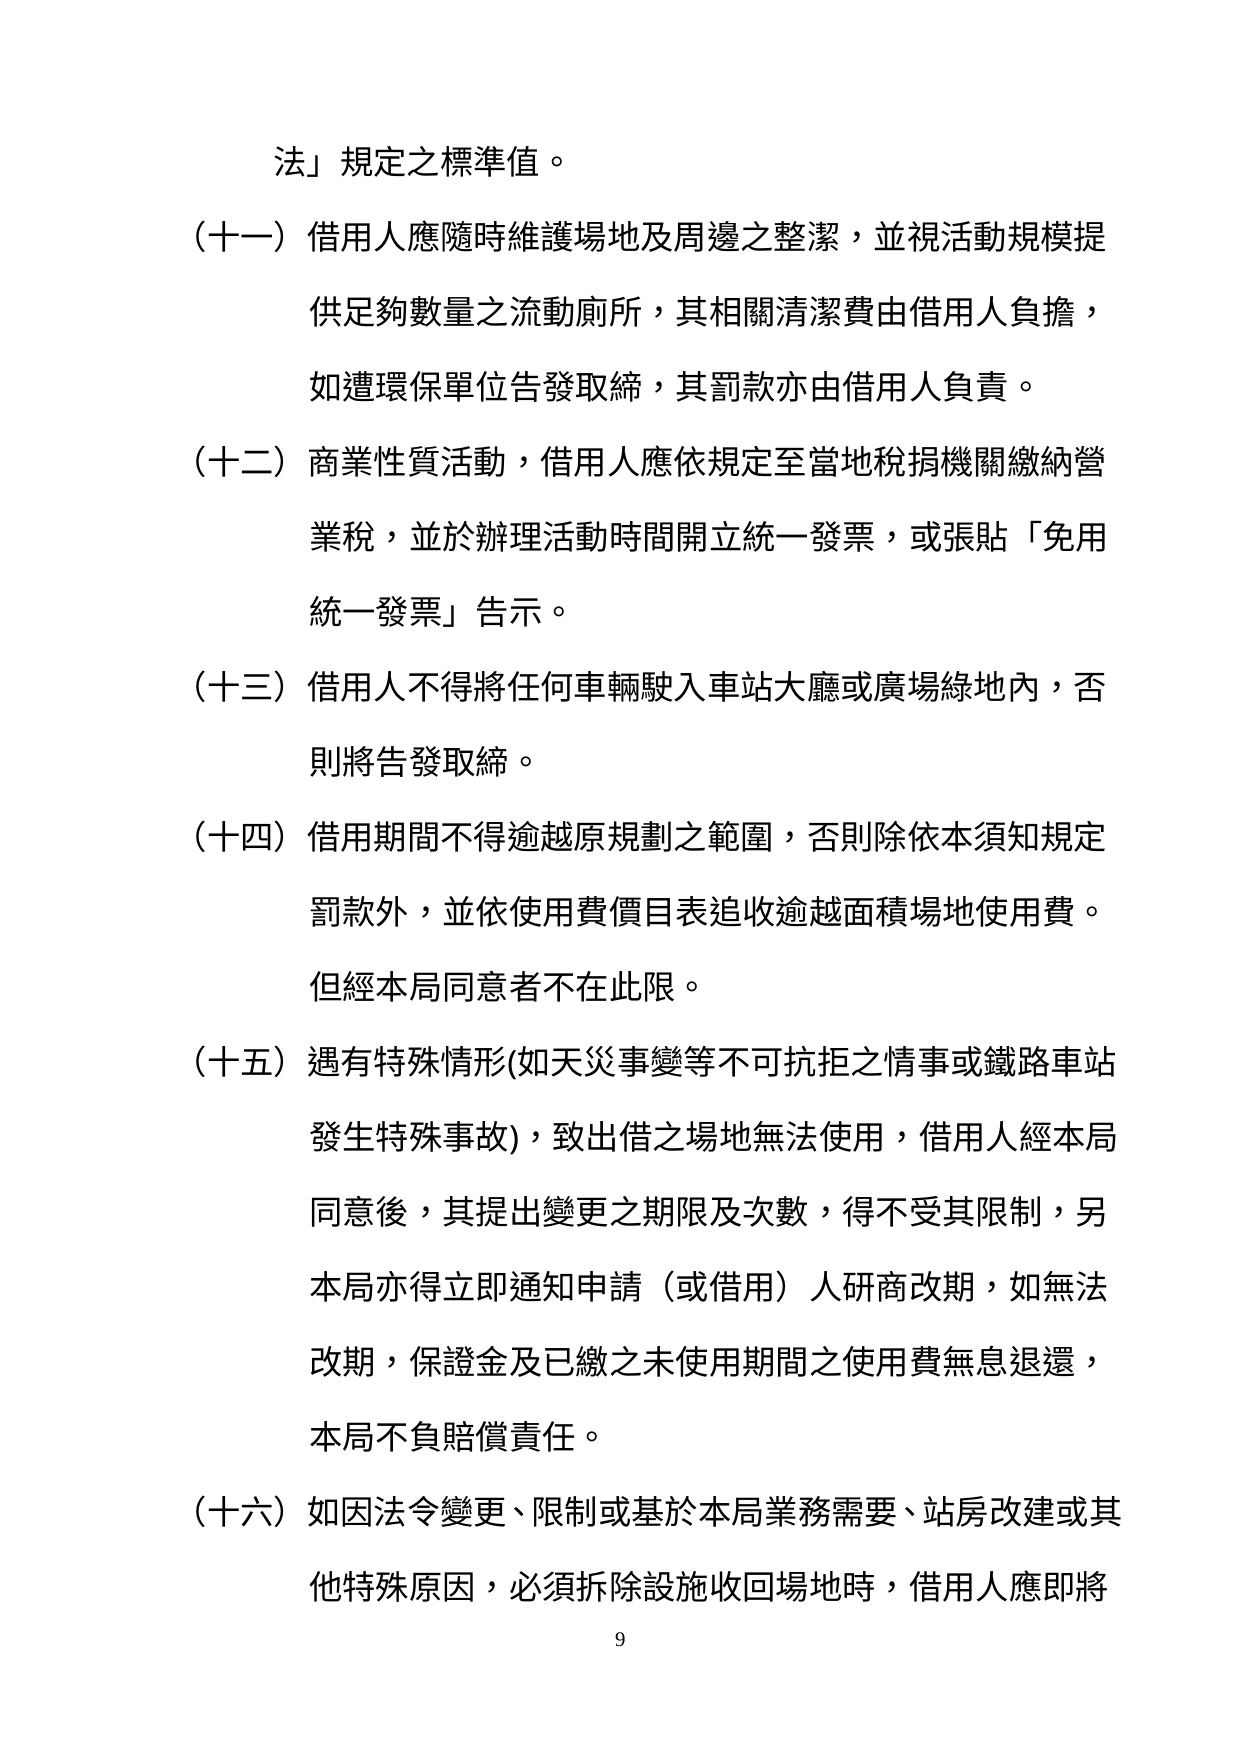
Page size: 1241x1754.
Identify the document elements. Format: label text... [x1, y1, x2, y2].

text （十一）借用人應隨時維護場地及周邊之整潔，並視活動規模提供足夠數量之流動廁所，其相關清潔費由借用人負擔，如遭環保單位告發取締，其罰款亦由借用人負責。 [174, 198, 1122, 423]
text 法」規定之標準值。 [174, 123, 1122, 198]
text （十五）遇有特殊情形(如天災事變等不可抗拒之情事或鐵路車站發生特殊事故)，致出借之場地無法使用，借用人經本局同意後，其提出變更之期限及次數，得不受其限制，另本局亦得立即通知申請（或借用）人研商改期，如無法改期，保證金及已繳之未使用期間之使用費無息退還，本局不負賠償責任。 [174, 1023, 1122, 1473]
text （十三）借用人不得將任何車輛駛入車站大廳或廣場綠地內，否則將告發取締。 [174, 648, 1122, 798]
text （十二）商業性質活動，借用人應依規定至當地稅捐機關繳納營業稅，並於辦理活動時間開立統一發票，或張貼「免用統一發票」告示。 [174, 423, 1122, 648]
text （十四）借用期間不得逾越原規劃之範圍，否則除依本須知規定罰款外，並依使用費價目表追收逾越面積場地使用費。但經本局同意者不在此限。 [174, 798, 1122, 1023]
text （十六）如因法令變更、限制或基於本局業務需要、站房改建或其他特殊原因，必須拆除設施收回場地時，借用人應即將 [174, 1473, 1122, 1623]
